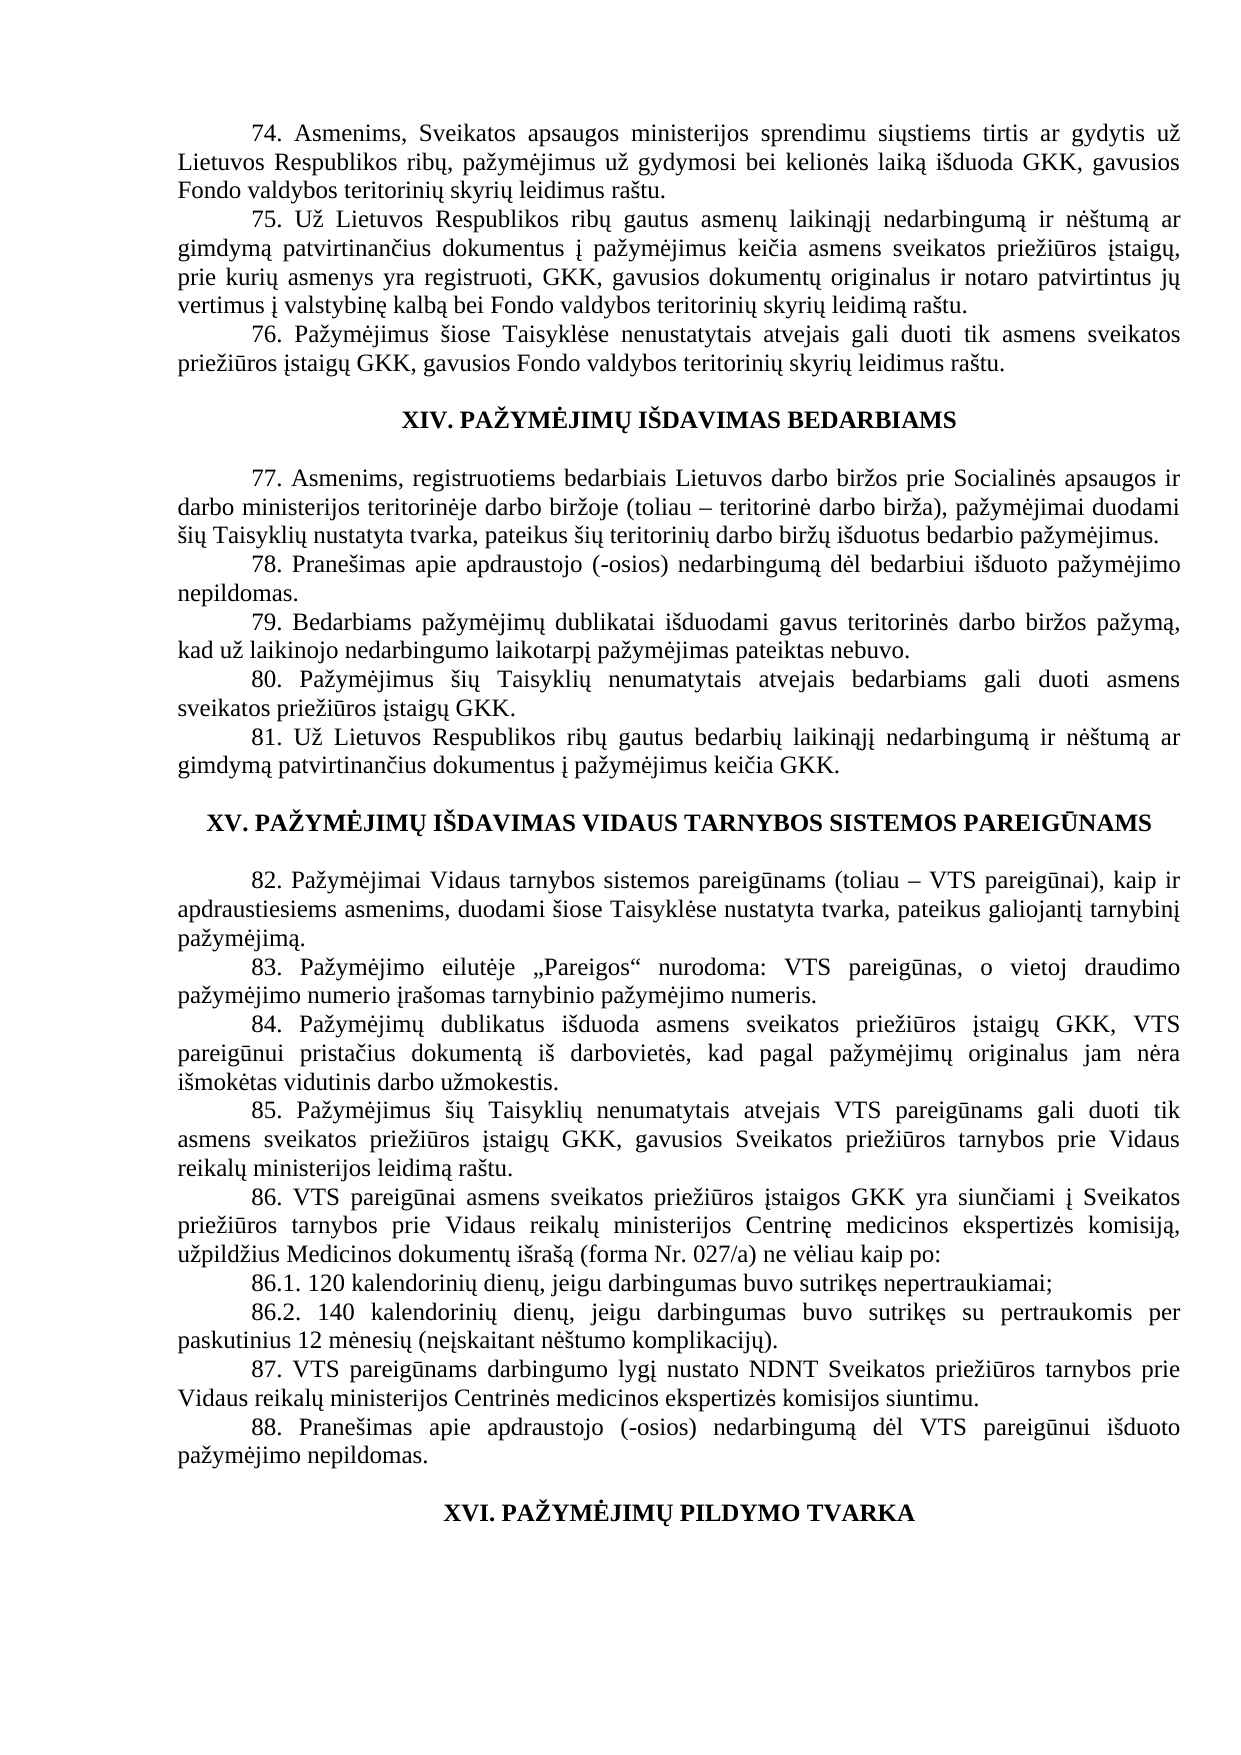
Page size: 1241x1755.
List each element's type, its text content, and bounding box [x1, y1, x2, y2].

text 82. Pažymėjimai Vidaus tarnybos sistemos pareigūnams (toliau – VTS pareigūnai), kaip ir apdraustiesiems asmenims, duodami šiose Taisyklėse nustatyta tvarka, pateikus galiojantį tarnybinį pažymėjimą. [177, 866, 1181, 952]
text XVI. PAŽYMĖJIMŲ PILDYMO TVARKA [177, 1498, 1181, 1527]
text 83. Pažymėjimo eilutėje „Pareigos“ nurodoma: VTS pareigūnas, o vietoj draudimo pažymėjimo numerio įrašomas tarnybinio pažymėjimo numeris. [177, 952, 1181, 1009]
text 84. Pažymėjimų dublikatus išduoda asmens sveikatos priežiūros įstaigų GKK, VTS pareigūnui pristačius dokumentą iš darbovietės, kad pagal pažymėjimų originalus jam nėra išmokėtas vidutinis darbo užmokestis. [177, 1009, 1181, 1096]
text 86.1. 120 kalendorinių dienų, jeigu darbingumas buvo sutrikęs nepertraukiamai; [177, 1268, 1181, 1297]
text 86.2. 140 kalendorinių dienų, jeigu darbingumas buvo sutrikęs su pertraukomis per paskutinius 12 mėnesių (neįskaitant nėštumo komplikacijų). [177, 1297, 1181, 1354]
text XIV. PAŽYMĖJIMŲ IŠDAVIMAS BEDARBIAMS [177, 406, 1181, 434]
text 86. VTS pareigūnai asmens sveikatos priežiūros įstaigos GKK yra siunčiami į Sveikatos priežiūros tarnybos prie Vidaus reikalų ministerijos Centrinę medicinos ekspertizės komisiją, užpildžius Medicinos dokumentų išrašą (forma Nr. 027/a) ne vėliau kaip po: [177, 1182, 1181, 1268]
text XV. PAŽYMĖJIMŲ IŠDAVIMAS VIDAUS TARNYBOS SISTEMOS PAREIGŪNAMS [177, 808, 1181, 837]
text 74. Asmenims, Sveikatos apsaugos ministerijos sprendimu siųstiems tirtis ar gydytis už Lietuvos Respublikos ribų, pažymėjimus už gydymosi bei kelionės laiką išduoda GKK, gavusios Fondo valdybos teritorinių skyrių leidimus raštu. [177, 118, 1181, 204]
text 76. Pažymėjimus šiose Taisyklėse nenustatytais atvejais gali duoti tik asmens sveikatos priežiūros įstaigų GKK, gavusios Fondo valdybos teritorinių skyrių leidimus raštu. [177, 319, 1181, 377]
text 87. VTS pareigūnams darbingumo lygį nustato NDNT Sveikatos priežiūros tarnybos prie Vidaus reikalų ministerijos Centrinės medicinos ekspertizės komisijos siuntimu. [177, 1354, 1181, 1412]
text 80. Pažymėjimus šių Taisyklių nenumatytais atvejais bedarbiams gali duoti asmens sveikatos priežiūros įstaigų GKK. [177, 664, 1181, 722]
text 78. Pranešimas apie apdraustojo (-osios) nedarbingumą dėl bedarbiui išduoto pažymėjimo nepildomas. [177, 549, 1181, 607]
text 85. Pažymėjimus šių Taisyklių nenumatytais atvejais VTS pareigūnams gali duoti tik asmens sveikatos priežiūros įstaigų GKK, gavusios Sveikatos priežiūros tarnybos prie Vidaus reikalų ministerijos leidimą raštu. [177, 1096, 1181, 1182]
text 77. Asmenims, registruotiems bedarbiais Lietuvos darbo biržos prie Socialinės apsaugos ir darbo ministerijos teritorinėje darbo biržoje (toliau – teritorinė darbo birža), pažymėjimai duodami šių Taisyklių nustatyta tvarka, pateikus šių teritorinių darbo biržų išduotus bedarbio pažymėjimus. [177, 463, 1181, 549]
text 79. Bedarbiams pažymėjimų dublikatai išduodami gavus teritorinės darbo biržos pažymą, kad už laikinojo nedarbingumo laikotarpį pažymėjimas pateiktas nebuvo. [177, 607, 1181, 664]
text 81. Už Lietuvos Respublikos ribų gautus bedarbių laikinąjį nedarbingumą ir nėštumą ar gimdymą patvirtinančius dokumentus į pažymėjimus keičia GKK. [177, 722, 1181, 779]
text 75. Už Lietuvos Respublikos ribų gautus asmenų laikinąjį nedarbingumą ir nėštumą ar gimdymą patvirtinančius dokumentus į pažymėjimus keičia asmens sveikatos priežiūros įstaigų, prie kurių asmenys yra registruoti, GKK, gavusios dokumentų originalus ir notaro patvirtintus jų vertimus į valstybinę kalbą bei Fondo valdybos teritorinių skyrių leidimą raštu. [177, 204, 1181, 319]
text 88. Pranešimas apie apdraustojo (-osios) nedarbingumą dėl VTS pareigūnui išduoto pažymėjimo nepildomas. [177, 1412, 1181, 1469]
